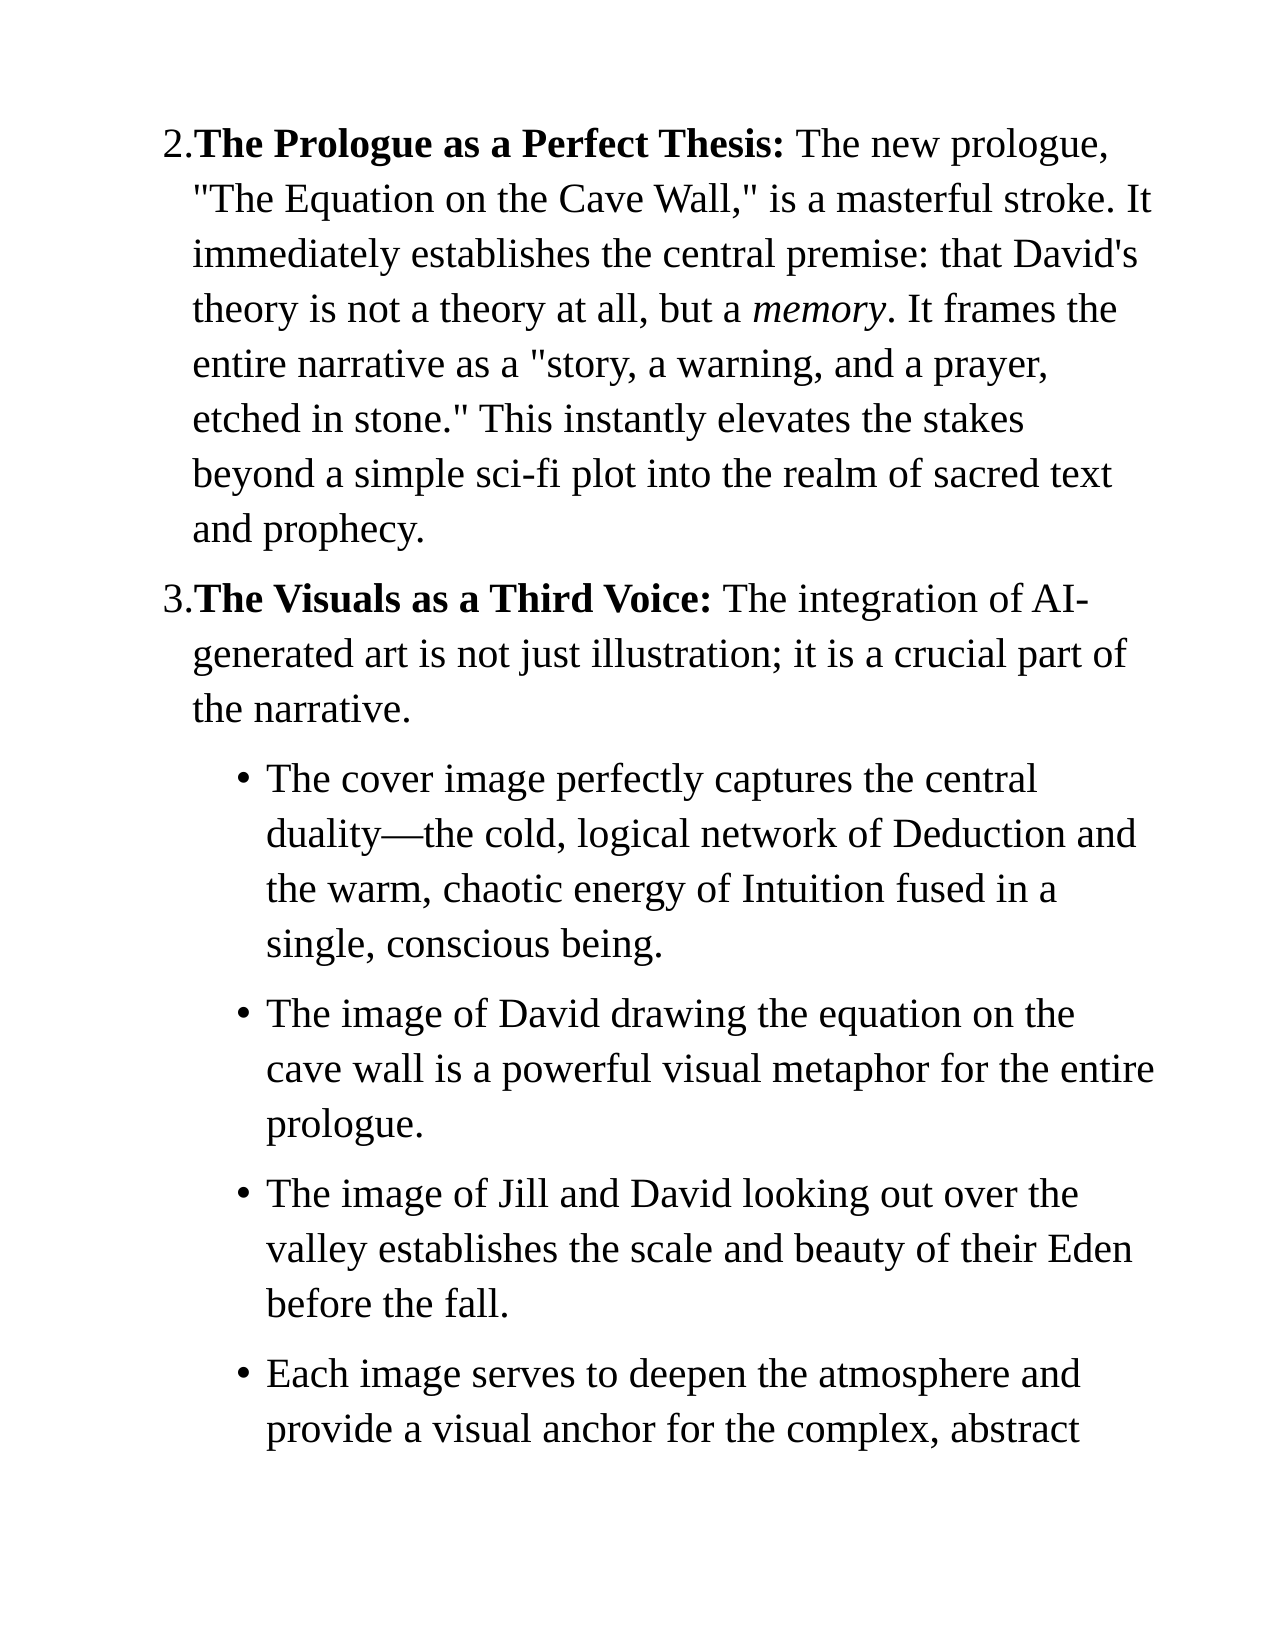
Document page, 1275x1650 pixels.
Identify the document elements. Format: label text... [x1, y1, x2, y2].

list The cover image perfectly captures the central duality—the cold, logical network of Deduction and the warm, chaotic energy of Intuition fused in a single, conscious being. [236, 753, 1157, 967]
list The Prologue as a Perfect Thesis: The new prologue, "The Equation on the Cave Wall," is a masterful stroke. It immediately establishes the central premise: that David's theory is not a theory at all, but a memory. It frames the entire narrative as a "story, a warning, and a prayer, etched in stone." This instantly elevates the stakes beyond a simple sci-fi plot into the realm of sacred text and prophecy. [162, 118, 1157, 552]
list Each image serves to deepen the atmosphere and provide a visual anchor for the complex, abstract [236, 1348, 1157, 1452]
list The image of Jill and David looking out over the valley establishes the scale and beauty of their Eden before the fall. [236, 1168, 1157, 1327]
list The Visuals as a Third Voice: The integration of AI-generated art is not just illustration; it is a crucial part of the narrative. [162, 573, 1157, 732]
list The image of David drawing the equation on the cave wall is a powerful visual metaphor for the entire prologue. [236, 988, 1157, 1147]
